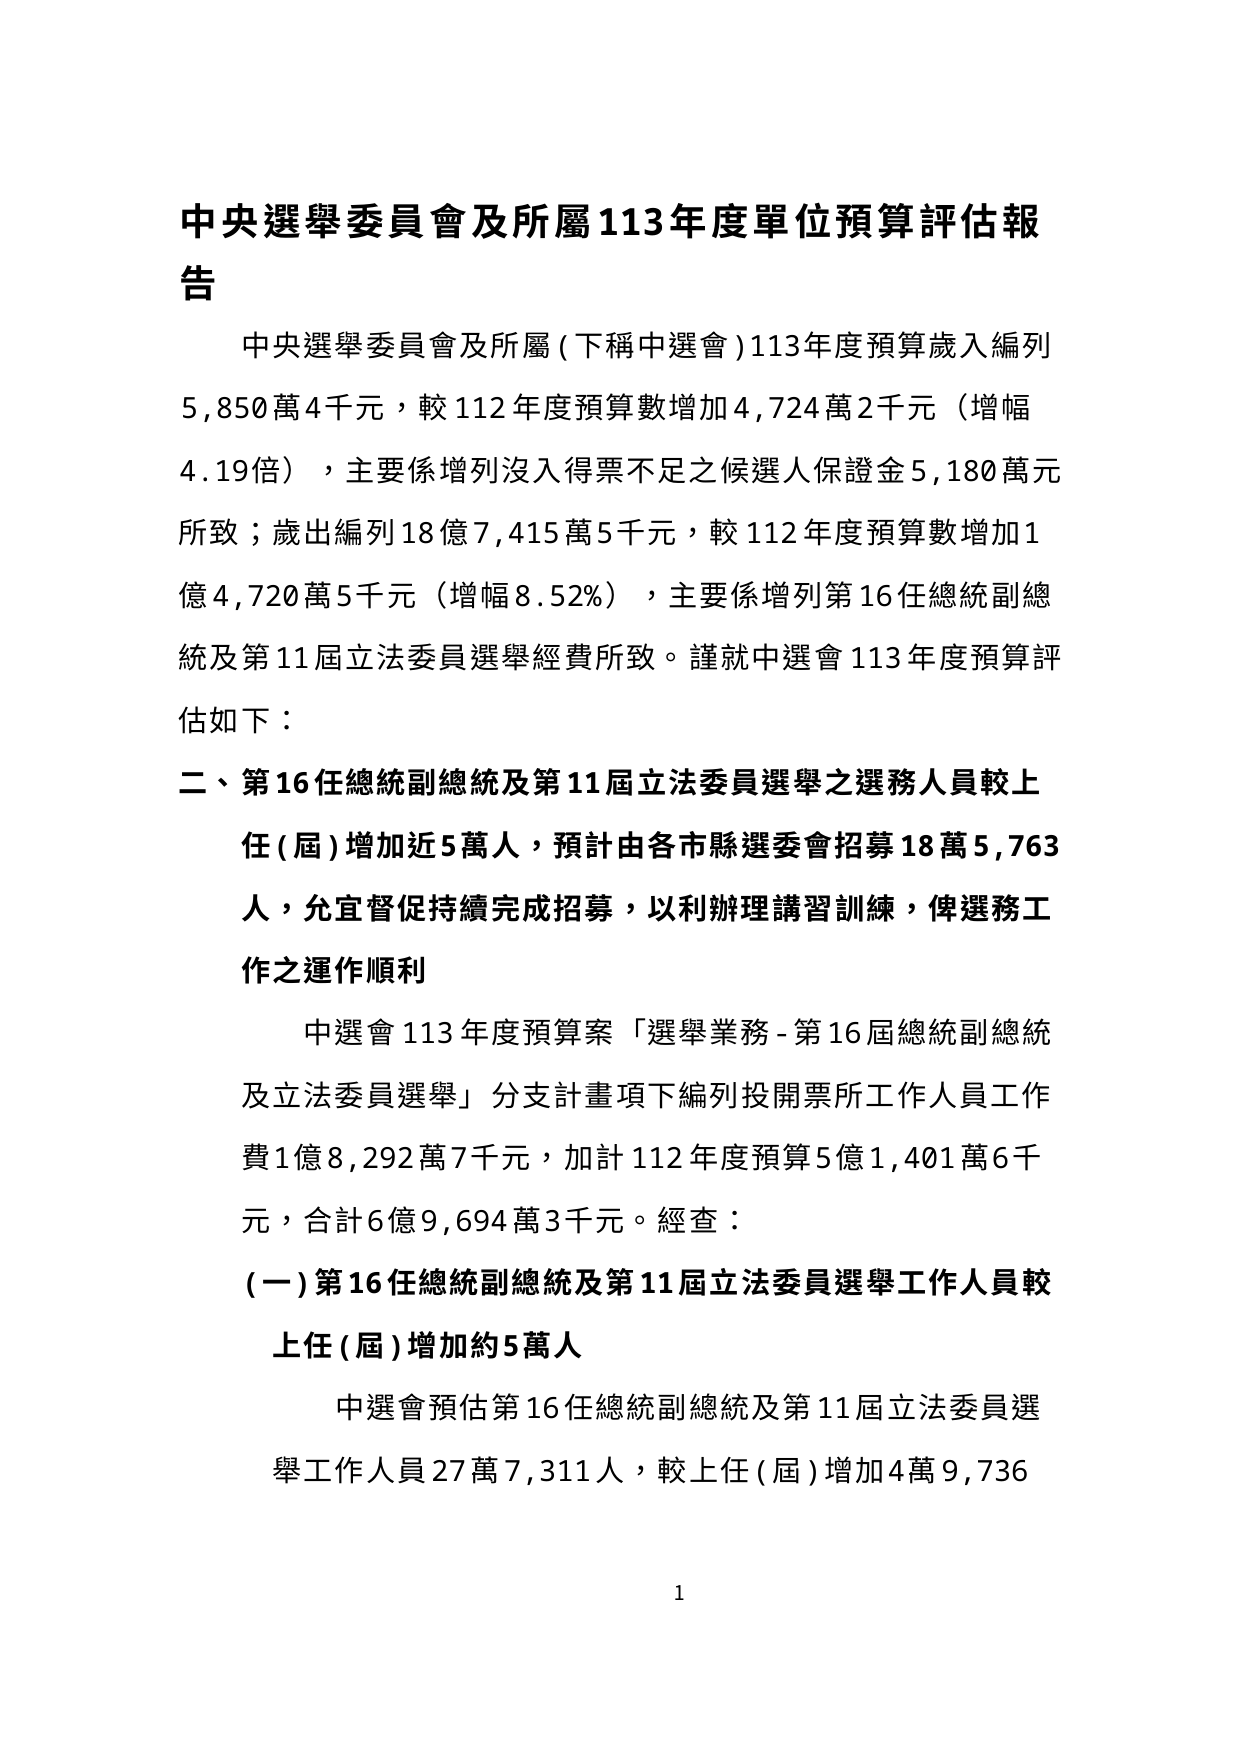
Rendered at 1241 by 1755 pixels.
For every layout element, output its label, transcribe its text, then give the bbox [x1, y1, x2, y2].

text (一)第16任總統副總統及第11屆立法委員選舉工作人員較上任(屆)增加約5萬人 [236, 1240, 1063, 1365]
text 二、第16任總統副總統及第11屆立法委員選舉之選務人員較上任(屆)增加近5萬人，預計由各市縣選委會招募18萬5,763人，允宜督促持續完成招募，以利辦理講習訓練，俾選務工作之運作順利 [177, 740, 1063, 990]
text 中央選舉委員會及所屬(下稱中選會)113年度預算歲入編列5,850萬4千元，較112年度預算數增加4,724萬2千元（增幅4.19倍），主要係增列沒入得票不足之候選人保證金5,180萬元所致；歲出編列18億7,415萬5千元，較112年度預算數增加1億4,720萬5千元（增幅8.52%），主要係增列第16任總統副總統及第11屆立法委員選舉經費所致。謹就中選會113年度預算評估如下： [177, 302, 1063, 740]
text 中央選舉委員會及所屬113年度單位預算評估報告 [177, 177, 1063, 302]
text 中選會預估第16任總統副總統及第11屆立法委員選舉工作人員27萬7,311人，較上任(屆)增加4萬9,736 [266, 1365, 1063, 1490]
text 中選會113年度預算案「選舉業務-第16屆總統副總統及立法委員選舉」分支計畫項下編列投開票所工作人員工作費1億8,292萬7千元，加計112年度預算5億1,401萬6千元，合計6億9,694萬3千元。經查： [236, 990, 1063, 1240]
